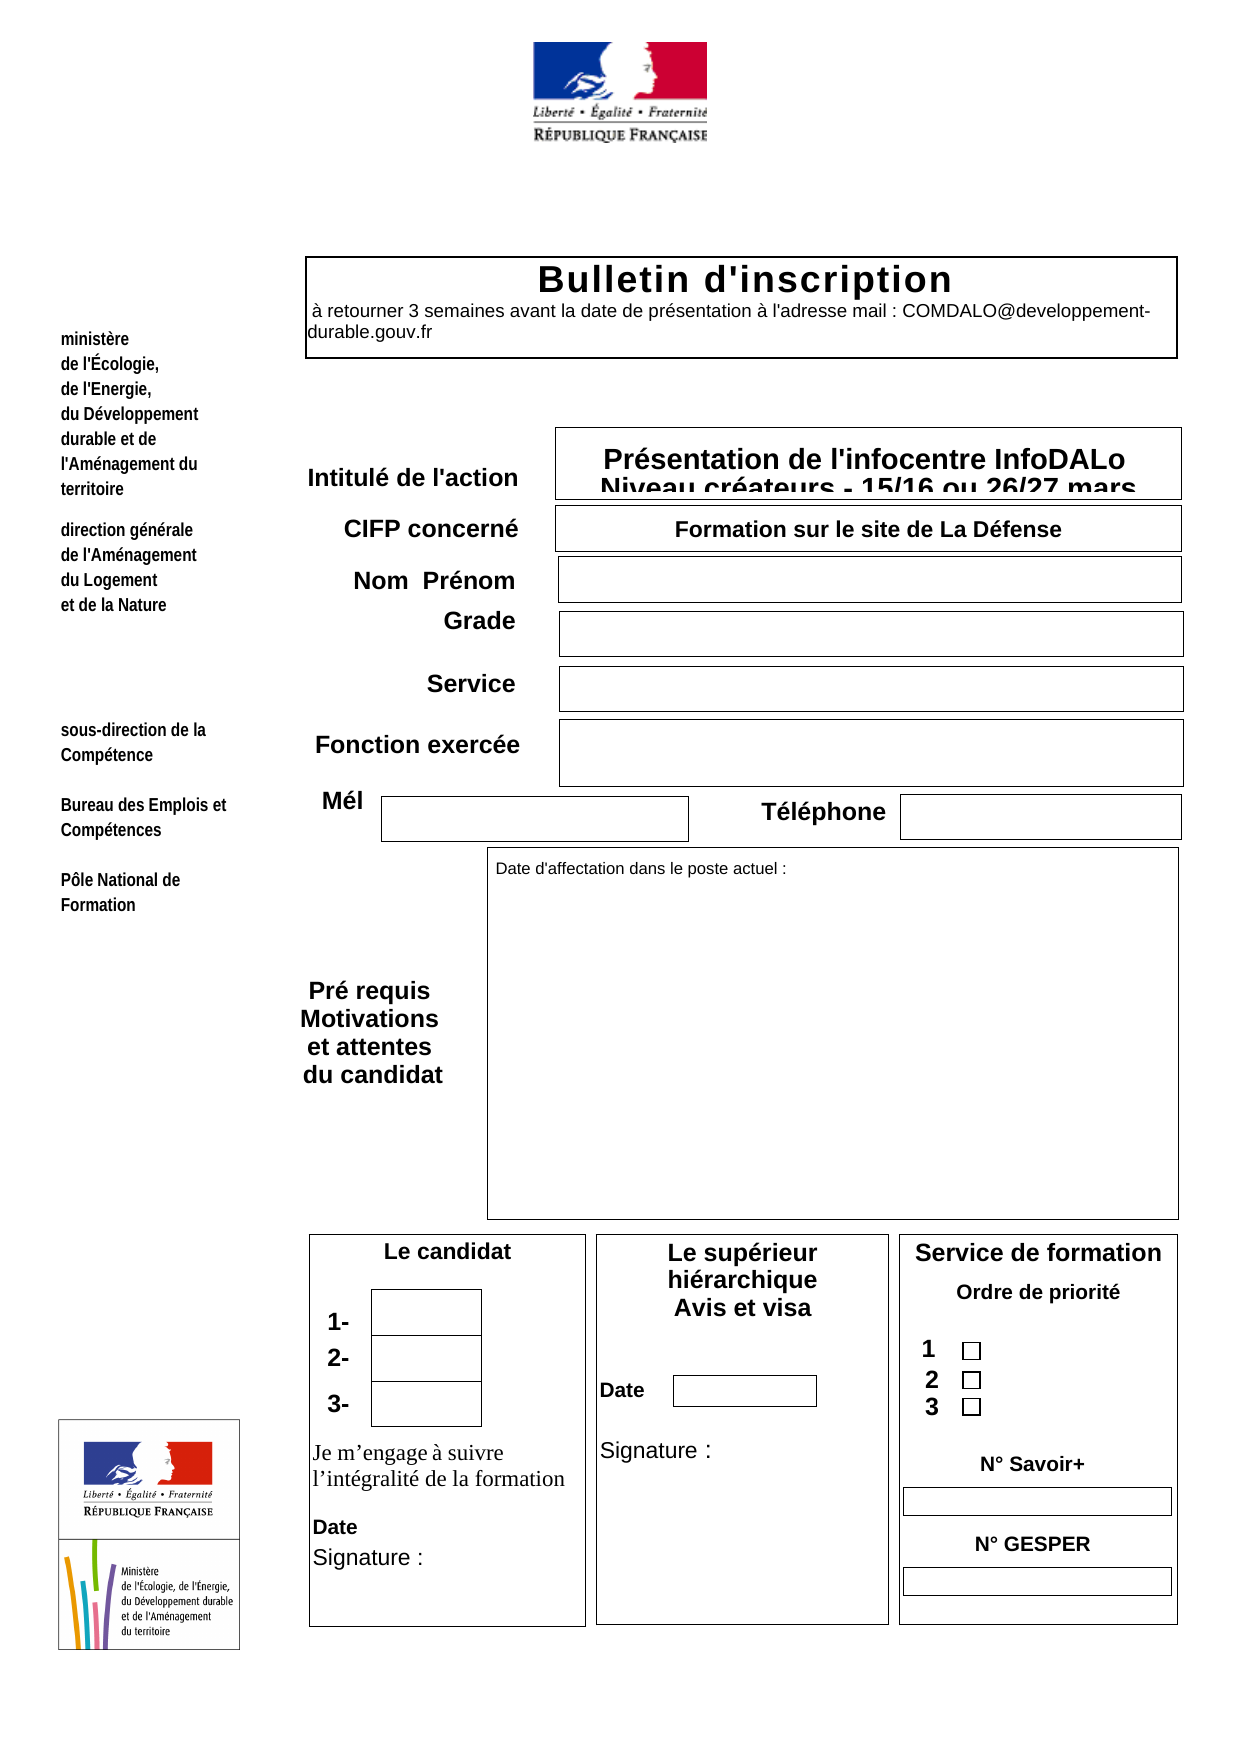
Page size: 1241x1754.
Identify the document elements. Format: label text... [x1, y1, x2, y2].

text sous-direction de la Compétence [61, 715, 240, 765]
text Signature : [312, 1544, 582, 1570]
text direction générale [61, 515, 240, 540]
text Service de formation [903, 1238, 1174, 1266]
text Bulletin d'inscription [307, 258, 1176, 300]
text Le supérieur hiérarchique [599, 1238, 885, 1294]
text Je m’engage à suivre l’intégralité de la formation [312, 1440, 582, 1491]
picture [533, 42, 707, 143]
text à retourner 3 semaines avant la date de présentation à l'adresse mail : COMDALO@developpement-durable.gouv.fr [307, 300, 1176, 342]
text Pôle National de Formation [61, 865, 240, 915]
text du Développement durable et de l'Aménagement du territoire [61, 399, 235, 499]
text et de la Nature [61, 590, 240, 615]
text Bureau des Emplois et Compétences [61, 790, 240, 840]
text Signature : [599, 1436, 885, 1463]
text 92055 La Défense Cedex tél : 01 40 81 21 22 [241, 1490, 267, 1584]
text Le candidat [312, 1238, 582, 1264]
text Paroi Sud [241, 1466, 267, 1490]
text ministère de l'Écologie, de l'Energie, [61, 324, 235, 399]
text du Logement [61, 565, 240, 590]
text Ordre de priorité [903, 1280, 1174, 1303]
picture [57, 1418, 241, 1651]
text de l'Aménagement [61, 540, 240, 565]
text Avis et visa [599, 1294, 885, 1322]
